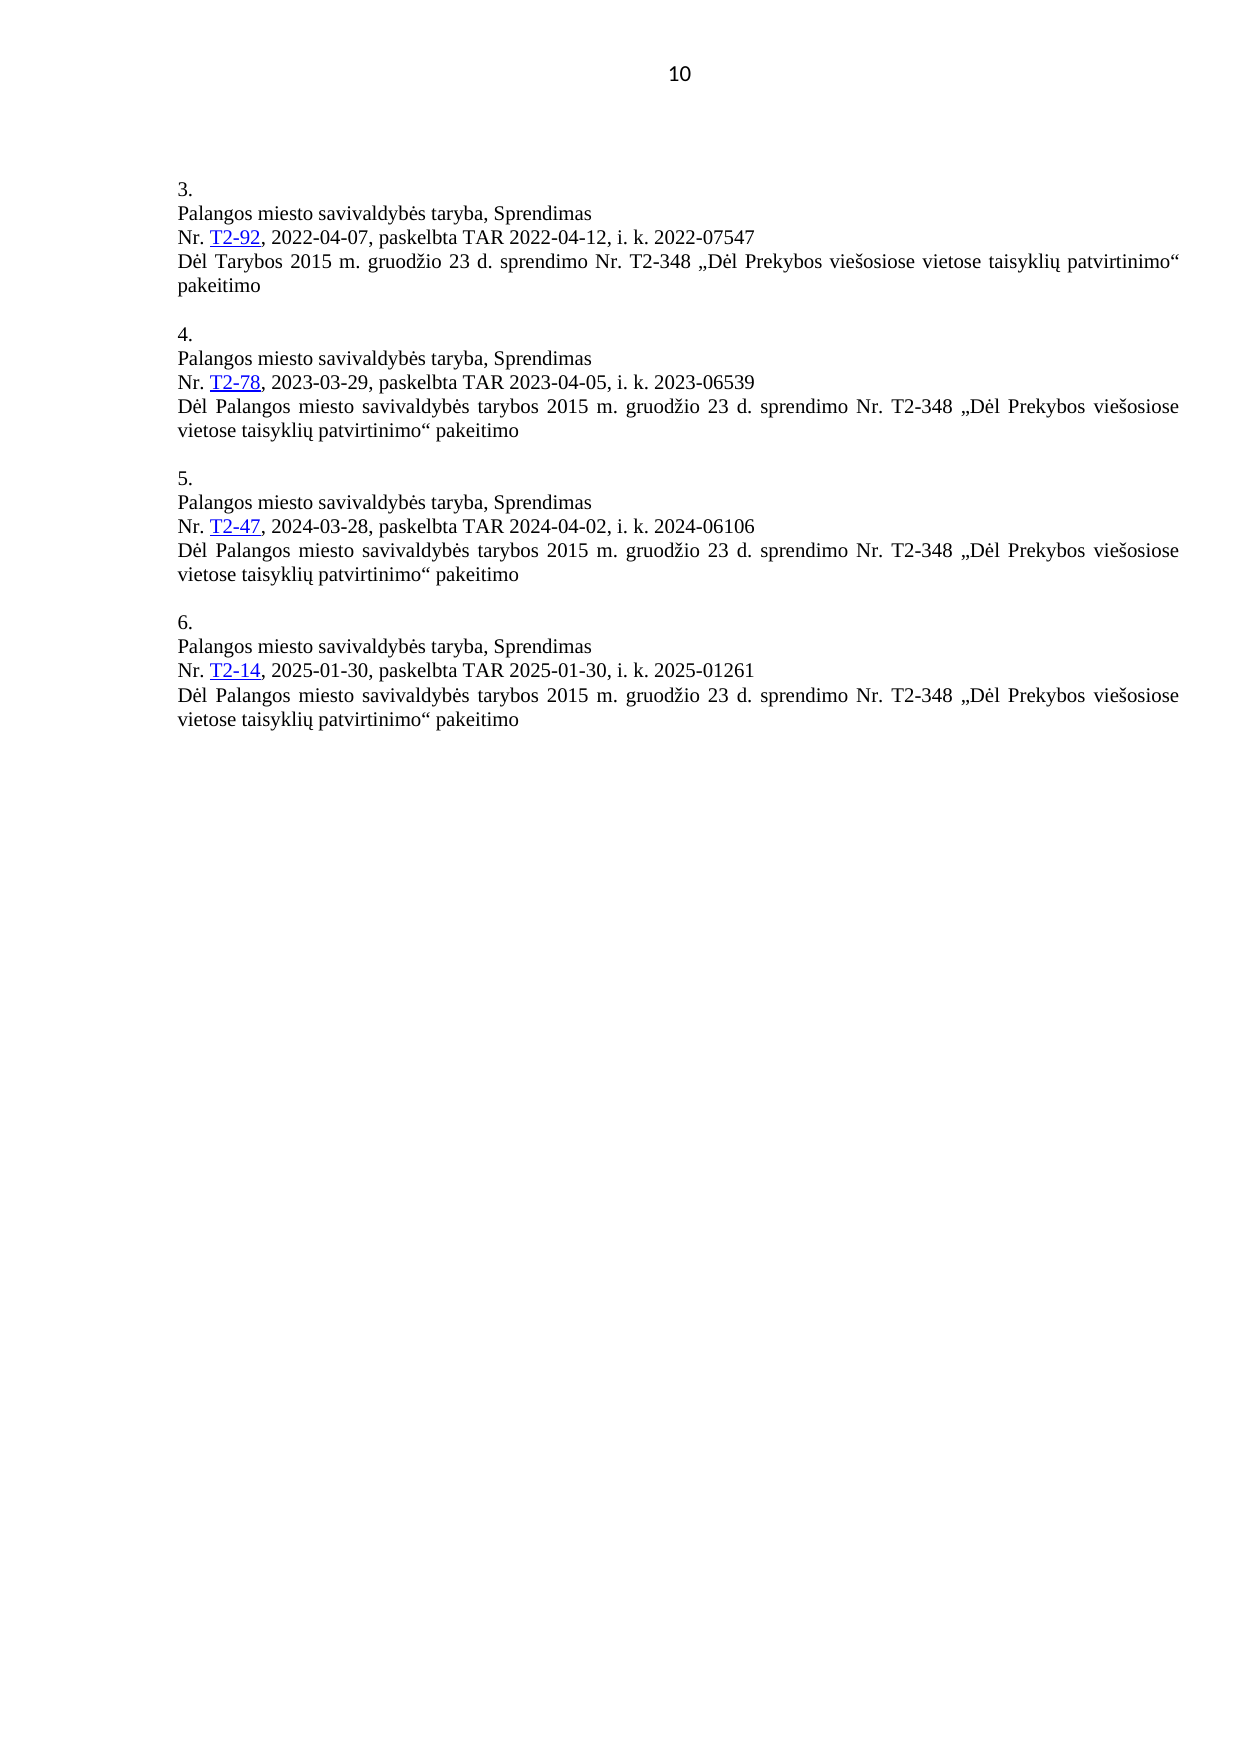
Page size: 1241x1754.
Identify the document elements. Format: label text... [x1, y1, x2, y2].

text Nr. T2-78, 2023-03-29, paskelbta TAR 2023-04-05, i. k. 2023-06539 [177, 370, 1181, 394]
text 4. [177, 322, 1181, 346]
text Palangos miesto savivaldybės taryba, Sprendimas [177, 201, 1181, 225]
text Nr. T2-14, 2025-01-30, paskelbta TAR 2025-01-30, i. k. 2025-01261 [177, 658, 1181, 682]
text Palangos miesto savivaldybės taryba, Sprendimas [177, 490, 1181, 514]
text Palangos miesto savivaldybės taryba, Sprendimas [177, 346, 1181, 370]
text 6. [177, 610, 1181, 634]
text Nr. T2-92, 2022-04-07, paskelbta TAR 2022-04-12, i. k. 2022-07547 [177, 225, 1181, 249]
text Dėl Palangos miesto savivaldybės tarybos 2015 m. gruodžio 23 d. sprendimo Nr. T2-348 „Dėl Prekybos viešosiose vietose taisyklių patvirtinimo“ pakeitimo [177, 538, 1181, 586]
text Dėl Tarybos 2015 m. gruodžio 23 d. sprendimo Nr. T2-348 „Dėl Prekybos viešosiose vietose taisyklių patvirtinimo“ pakeitimo [177, 249, 1181, 297]
text Dėl Palangos miesto savivaldybės tarybos 2015 m. gruodžio 23 d. sprendimo Nr. T2-348 „Dėl Prekybos viešosiose vietose taisyklių patvirtinimo“ pakeitimo [177, 682, 1181, 731]
text Palangos miesto savivaldybės taryba, Sprendimas [177, 634, 1181, 658]
text 5. [177, 466, 1181, 490]
text Nr. T2-47, 2024-03-28, paskelbta TAR 2024-04-02, i. k. 2024-06106 [177, 514, 1181, 538]
text 3. [177, 177, 1181, 201]
text Dėl Palangos miesto savivaldybės tarybos 2015 m. gruodžio 23 d. sprendimo Nr. T2-348 „Dėl Prekybos viešosiose vietose taisyklių patvirtinimo“ pakeitimo [177, 394, 1181, 442]
